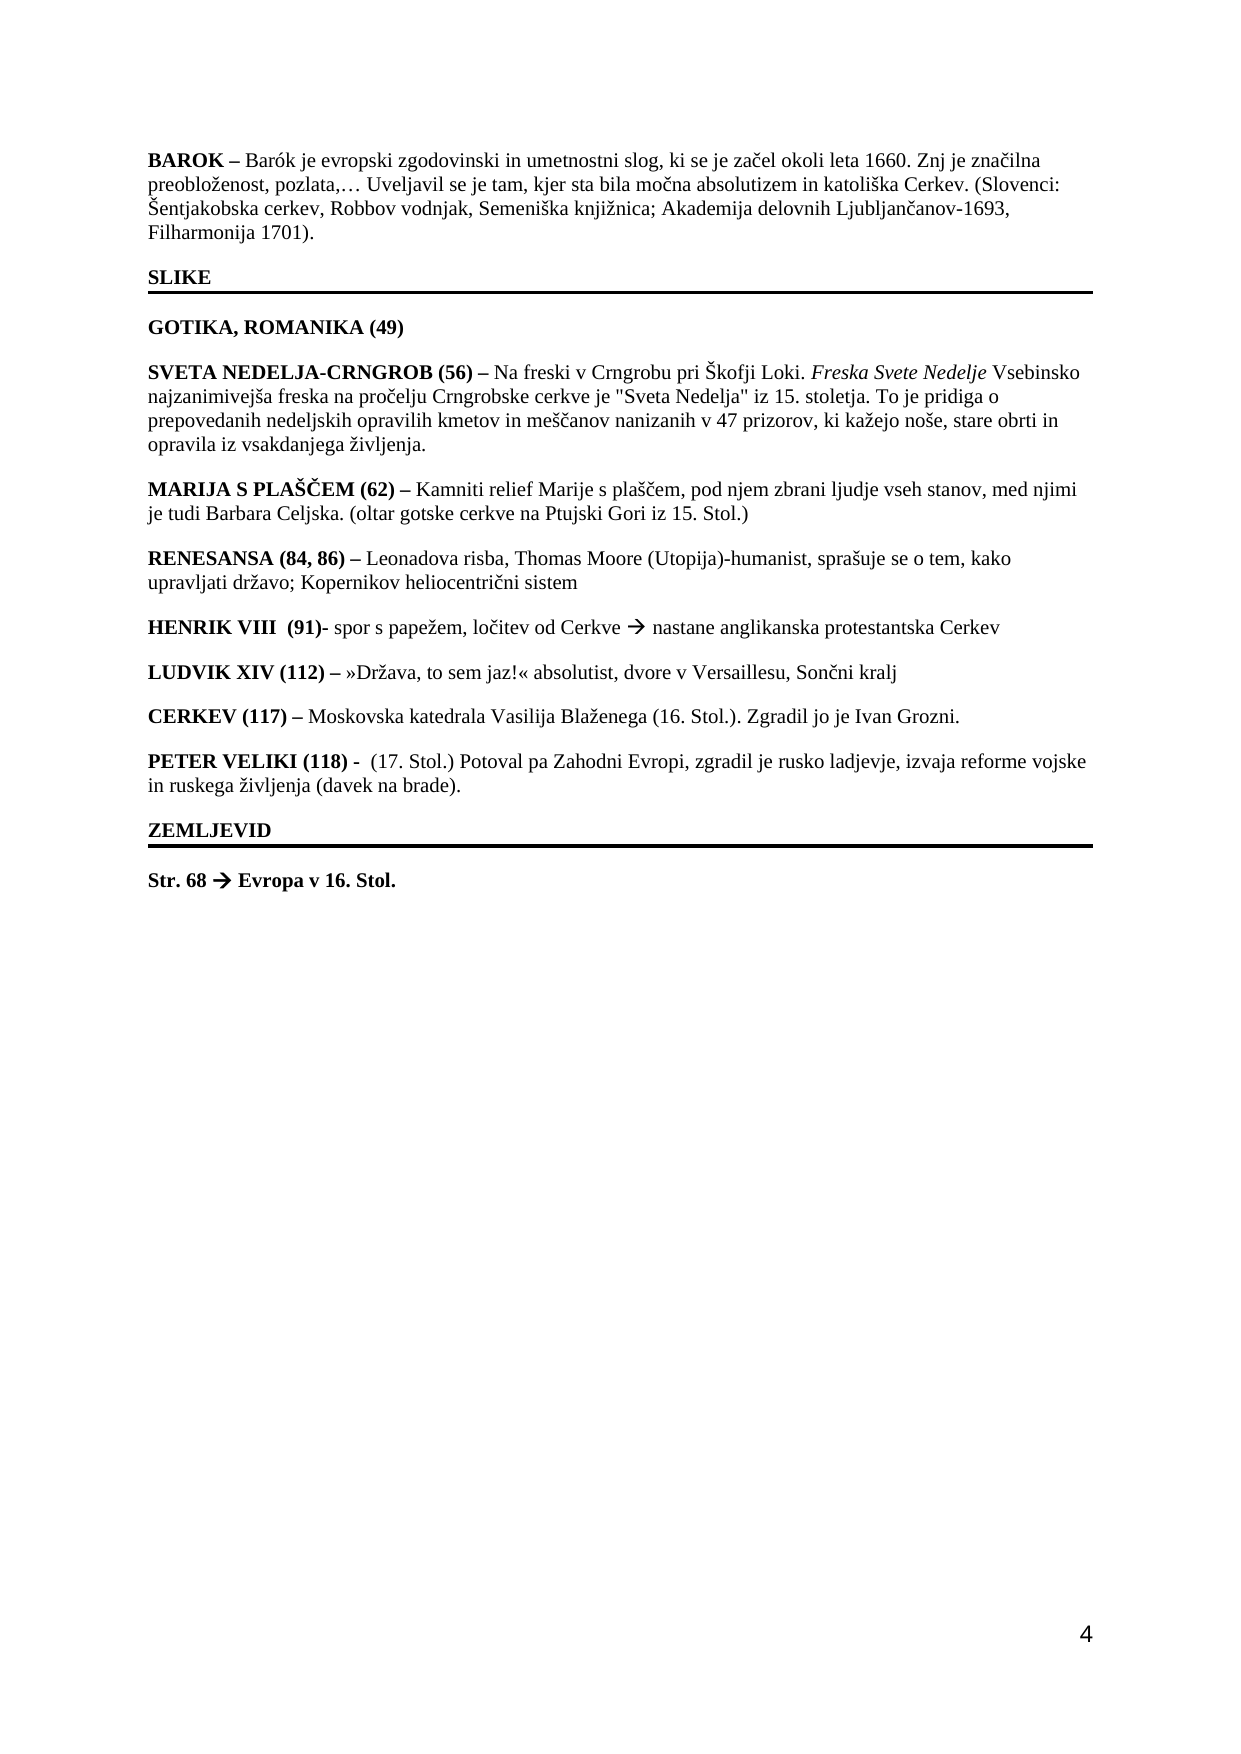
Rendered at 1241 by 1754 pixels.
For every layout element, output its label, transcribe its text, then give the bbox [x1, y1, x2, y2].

text RENESANSA (84, 86) – Leonadova risba, Thomas Moore (Utopija)-humanist, sprašuje se o tem, kako upravljati državo; Kopernikov heliocentrični sistem [148, 546, 1093, 594]
text MARIJA S PLAŠČEM (62) – Kamniti relief Marije s plaščem, pod njem zbrani ljudje vseh stanov, med njimi je tudi Barbara Celjska. (oltar gotske cerkve na Ptujski Gori iz 15. Stol.) [148, 477, 1093, 525]
text SVETA NEDELJA-CRNGROB (56) – Na freski v Crngrobu pri Škofji Loki. Freska Svete Nedelje Vsebinsko najzanimivejša freska na pročelju Crngrobske cerkve je "Sveta Nedelja" iz 15. stoletja. To je pridiga o prepovedanih nedeljskih opravilih kmetov in meščanov nanizanih v 47 prizorov, ki kažejo noše, stare obrti in opravila iz vsakdanjega življenja. [148, 360, 1093, 456]
text PETER VELIKI (118) - (17. Stol.) Potoval pa Zahodni Evropi, zgradil je rusko ladjevje, izvaja reforme vojske in ruskega življenja (davek na brade). [148, 749, 1093, 797]
text SLIKE [148, 265, 1093, 291]
text HENRIK VIII (91)- spor s papežem, ločitev od Cerkve  nastane anglikanska protestantska Cerkev [148, 615, 1093, 639]
text GOTIKA, ROMANIKA (49) [148, 315, 1093, 339]
text ZEMLJEVID [148, 818, 1093, 844]
text Str. 68  Evropa v 16. Stol. [148, 868, 1093, 892]
text BAROK – Barók je evropski zgodovinski in umetnostni slog, ki se je začel okoli leta 1660. Znj je značilna preobloženost, pozlata,… Uveljavil se je tam, kjer sta bila močna absolutizem in katoliška Cerkev. (Slovenci: Šentjakobska cerkev, Robbov vodnjak, Semeniška knjižnica; Akademija delovnih Ljubljančanov-1693, Filharmonija 1701). [148, 148, 1093, 244]
text CERKEV (117) – Moskovska katedrala Vasilija Blaženega (16. Stol.). Zgradil jo je Ivan Grozni. [148, 704, 1093, 728]
text LUDVIK XIV (112) – »Država, to sem jaz!« absolutist, dvore v Versaillesu, Sončni kralj [148, 659, 1093, 684]
